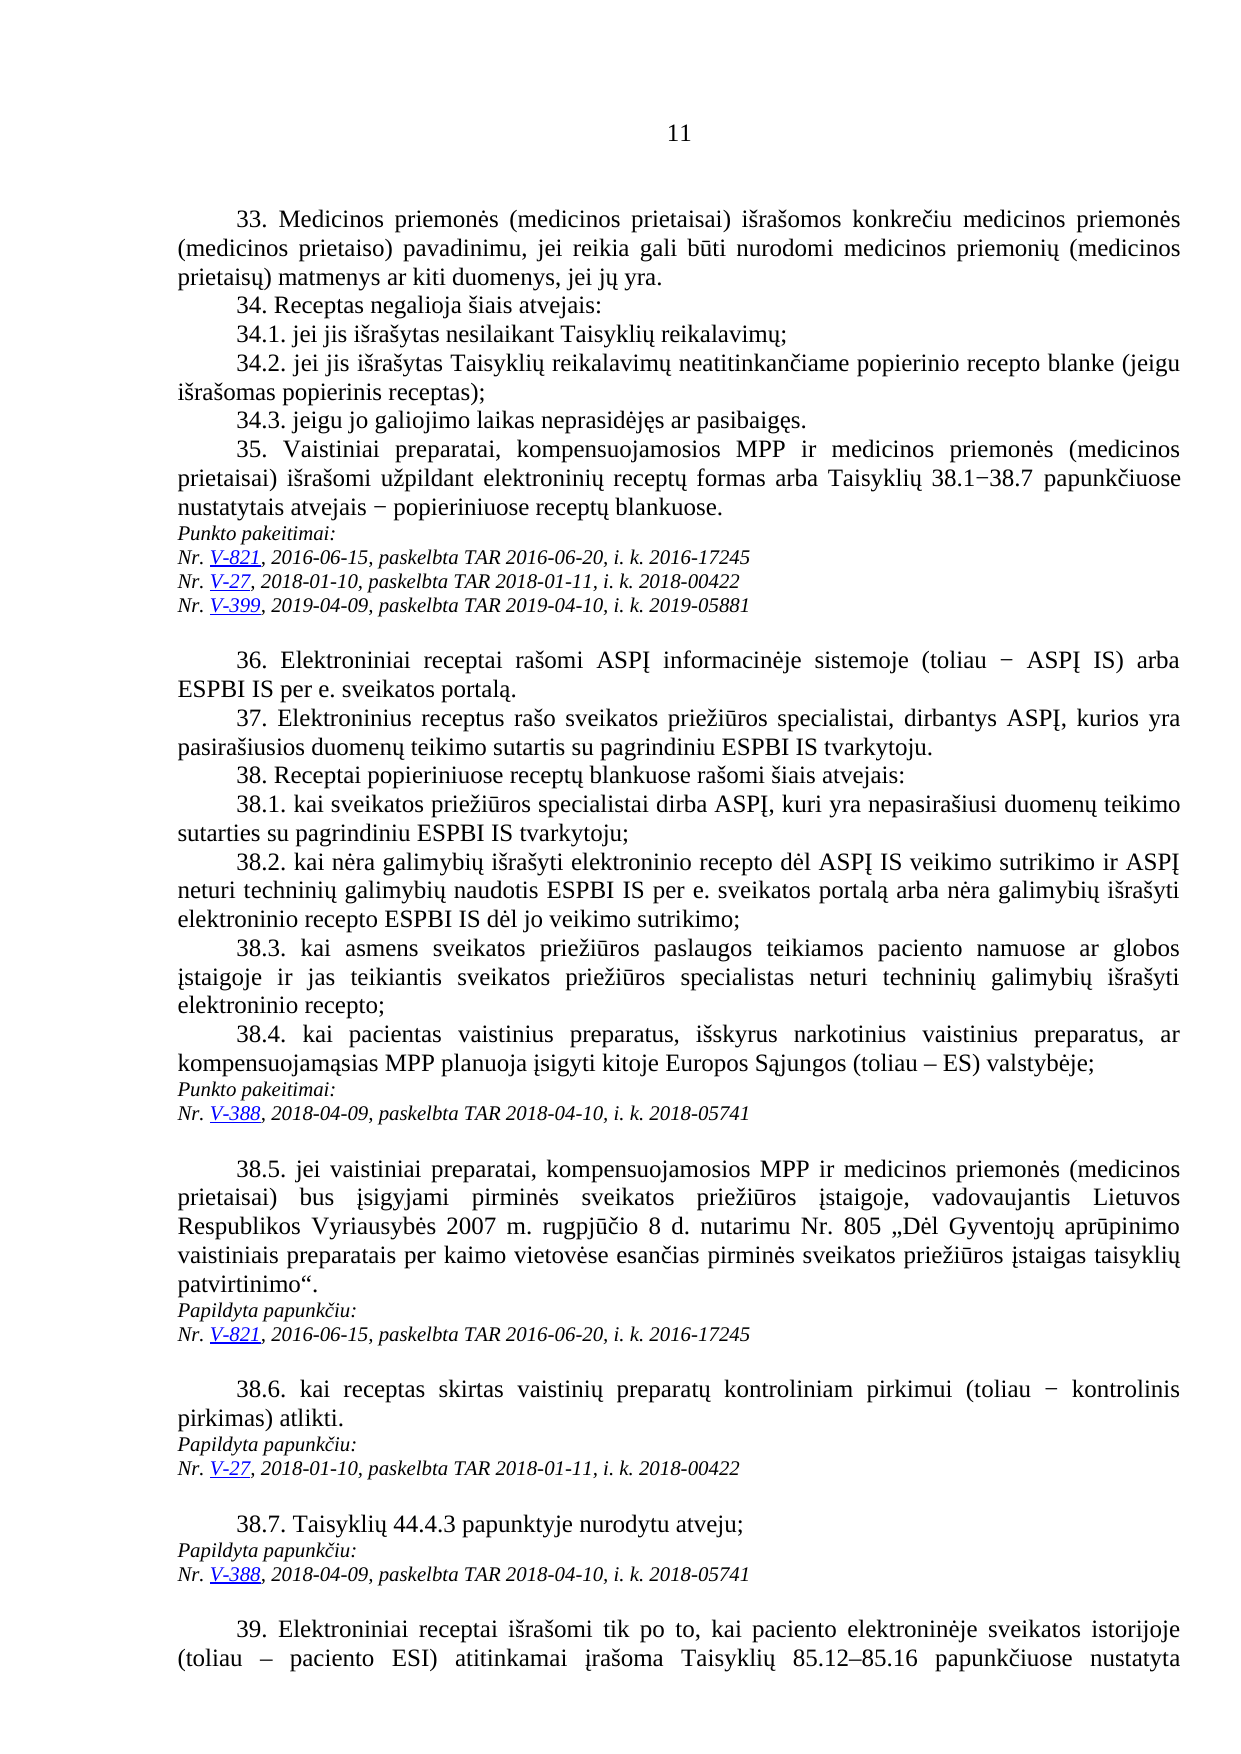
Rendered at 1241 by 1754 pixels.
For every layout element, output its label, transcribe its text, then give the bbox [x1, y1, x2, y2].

text 38.5. jei vaistiniai preparatai, kompensuojamosios MPP ir medicinos priemonės (medicinos prietaisai) bus įsigyjami pirminės sveikatos priežiūros įstaigoje, vadovaujantis Lietuvos Respublikos Vyriausybės 2007 m. rugpjūčio 8 d. nutarimu Nr. 805 „Dėl Gyventojų aprūpinimo vaistiniais preparatais per kaimo vietovėse esančias pirminės sveikatos priežiūros įstaigas taisyklių patvirtinimo“. [177, 1154, 1181, 1297]
text Nr. V-821, 2016-06-15, paskelbta TAR 2016-06-20, i. k. 2016-17245 [177, 1322, 1181, 1346]
text Nr. V-388, 2018-04-09, paskelbta TAR 2018-04-10, i. k. 2018-05741 [177, 1562, 1181, 1586]
text Papildyta papunkčiu: [177, 1537, 1181, 1562]
text 38. Receptai popieriniuose receptų blankuose rašomi šiais atvejais: [177, 761, 1181, 789]
text 38.7. Taisyklių 44.4.3 papunktyje nurodytu atveju; [177, 1509, 1181, 1537]
text 38.2. kai nėra galimybių išrašyti elektroninio recepto dėl ASPĮ IS veikimo sutrikimo ir ASPĮ neturi techninių galimybių naudotis ESPBI IS per e. sveikatos portalą arba nėra galimybių išrašyti elektroninio recepto ESPBI IS dėl jo veikimo sutrikimo; [177, 847, 1181, 933]
text 39. Elektroniniai receptai išrašomi tik po to, kai paciento elektroninėje sveikatos istorijoje (toliau – paciento ESI) atitinkamai įrašoma Taisyklių 85.12–85.16 papunkčiuose nustatyta [177, 1614, 1181, 1672]
text 34.3. jeigu jo galiojimo laikas neprasidėjęs ar pasibaigęs. [177, 406, 1181, 434]
text 38.3. kai asmens sveikatos priežiūros paslaugos teikiamos paciento namuose ar globos įstaigoje ir jas teikiantis sveikatos priežiūros specialistas neturi techninių galimybių išrašyti elektroninio recepto; [177, 933, 1181, 1019]
text 34. Receptas negalioja šiais atvejais: [177, 291, 1181, 319]
text Nr. V-27, 2018-01-10, paskelbta TAR 2018-01-11, i. k. 2018-00422 [177, 569, 1181, 593]
text Nr. V-821, 2016-06-15, paskelbta TAR 2016-06-20, i. k. 2016-17245 [177, 545, 1181, 569]
text Punkto pakeitimai: [177, 521, 1181, 545]
text 34.2. jei jis išrašytas Taisyklių reikalavimų neatitinkančiame popierinio recepto blanke (jeigu išrašomas popierinis receptas); [177, 348, 1181, 406]
text 37. Elektroninius receptus rašo sveikatos priežiūros specialistai, dirbantys ASPĮ, kurios yra pasirašiusios duomenų teikimo sutartis su pagrindiniu ESPBI IS tvarkytoju. [177, 703, 1181, 761]
text 38.1. kai sveikatos priežiūros specialistai dirba ASPĮ, kuri yra nepasirašiusi duomenų teikimo sutarties su pagrindiniu ESPBI IS tvarkytoju; [177, 789, 1181, 847]
text 36. Elektroniniai receptai rašomi ASPĮ informacinėje sistemoje (toliau − ASPĮ IS) arba ESPBI IS per e. sveikatos portalą. [177, 646, 1181, 703]
text 33. Medicinos priemonės (medicinos prietaisai) išrašomos konkrečiu medicinos priemonės (medicinos prietaiso) pavadinimu, jei reikia gali būti nurodomi medicinos priemonių (medicinos prietaisų) matmenys ar kiti duomenys, jei jų yra. [177, 204, 1181, 291]
text Papildyta papunkčiu: [177, 1432, 1181, 1456]
text 34.1. jei jis išrašytas nesilaikant Taisyklių reikalavimų; [177, 319, 1181, 348]
text 38.4. kai pacientas vaistinius preparatus, išskyrus narkotinius vaistinius preparatus, ar kompensuojamąsias MPP planuoja įsigyti kitoje Europos Sąjungos (toliau – ES) valstybėje; [177, 1019, 1181, 1077]
text 35. Vaistiniai preparatai, kompensuojamosios MPP ir medicinos priemonės (medicinos prietaisai) išrašomi užpildant elektroninių receptų formas arba Taisyklių 38.1−38.7 papunkčiuose nustatytais atvejais − popieriniuose receptų blankuose. [177, 434, 1181, 521]
text Nr. V-27, 2018-01-10, paskelbta TAR 2018-01-11, i. k. 2018-00422 [177, 1456, 1181, 1480]
text Nr. V-388, 2018-04-09, paskelbta TAR 2018-04-10, i. k. 2018-05741 [177, 1101, 1181, 1125]
text Papildyta papunkčiu: [177, 1297, 1181, 1322]
text Nr. V-399, 2019-04-09, paskelbta TAR 2019-04-10, i. k. 2019-05881 [177, 593, 1181, 617]
text Punkto pakeitimai: [177, 1077, 1181, 1101]
text 38.6. kai receptas skirtas vaistinių preparatų kontroliniam pirkimui (toliau − kontrolinis pirkimas) atlikti. [177, 1374, 1181, 1432]
